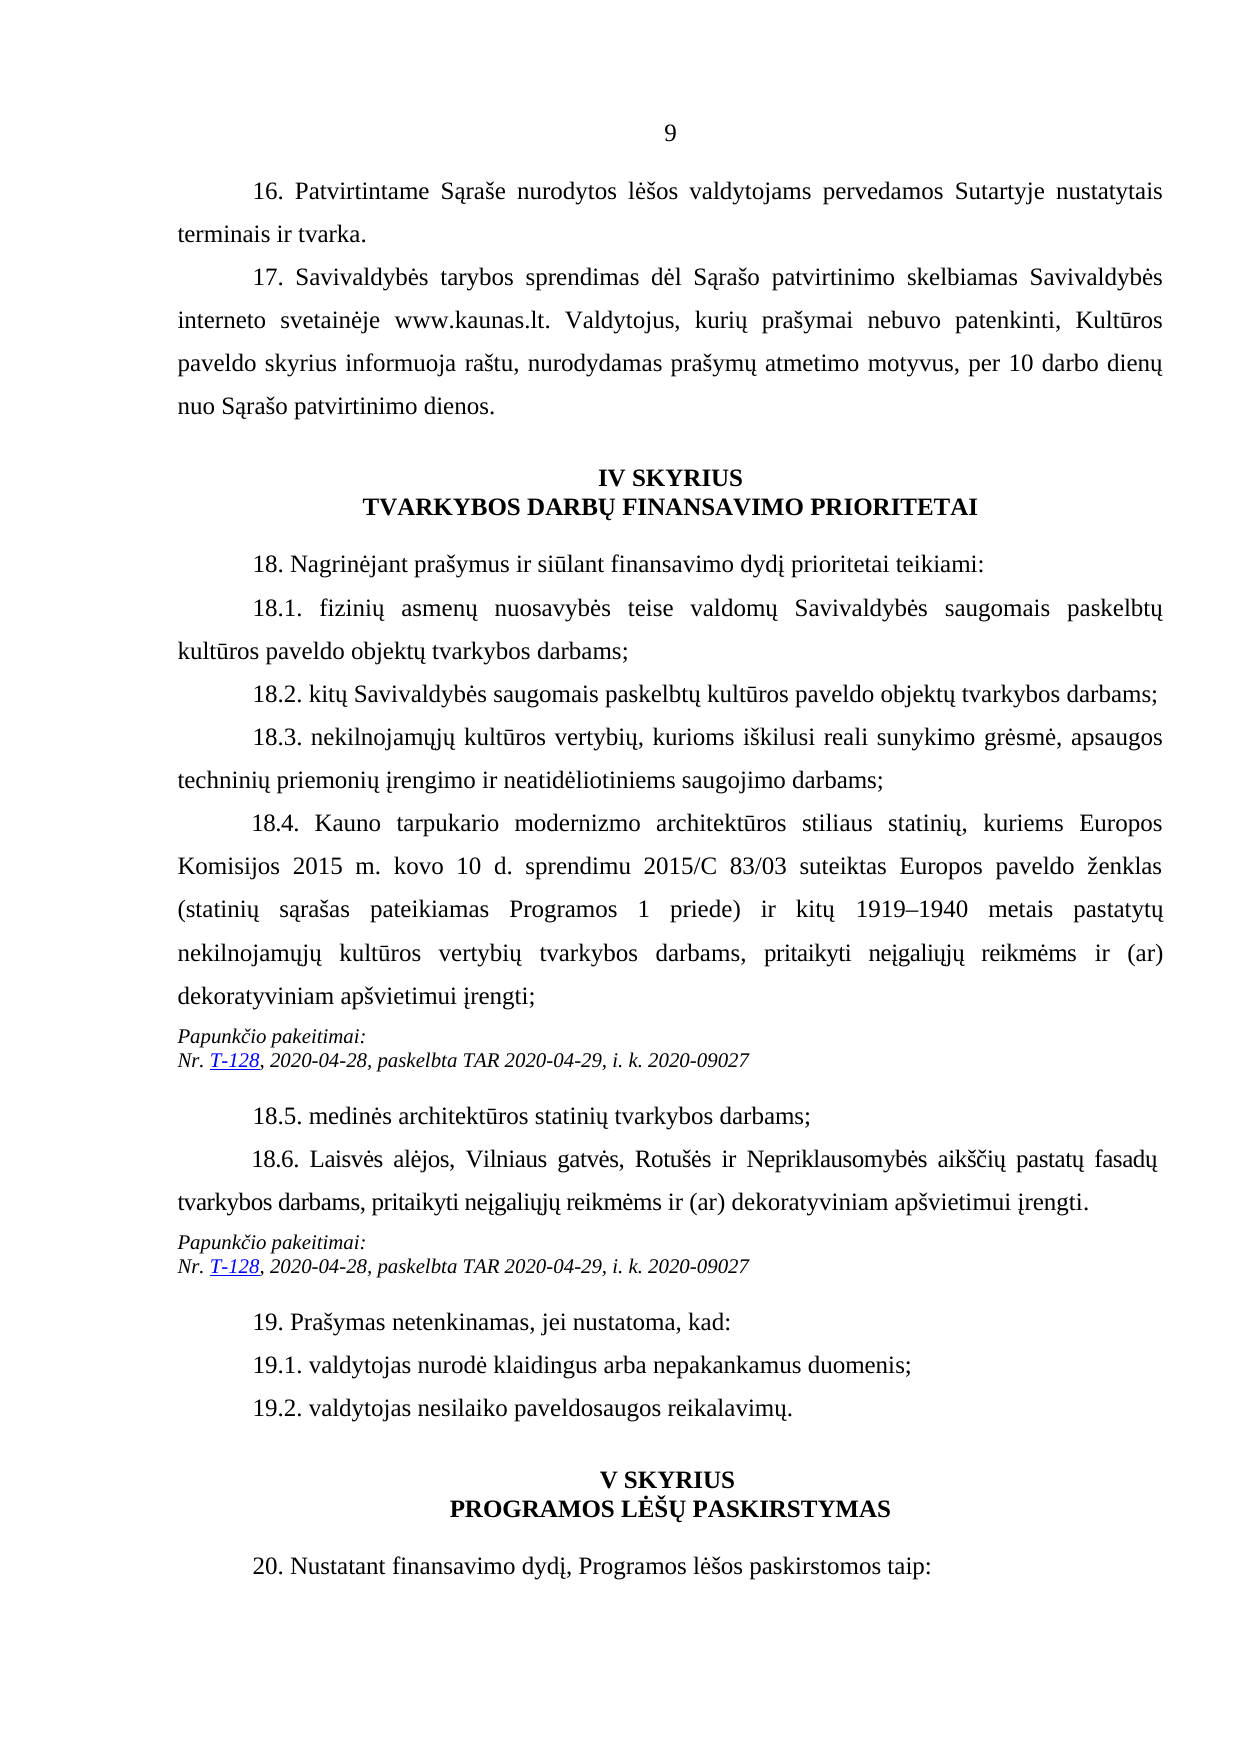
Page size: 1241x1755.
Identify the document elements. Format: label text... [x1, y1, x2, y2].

text 19.2. valdytojas nesilaiko paveldosaugos reikalavimų. [177, 1393, 1163, 1422]
text Papunkčio pakeitimai: [177, 1230, 1163, 1254]
text TVARKYBOS DARBŲ FINANSAVIMO PRIORITETAI [177, 492, 1163, 521]
text Nr. T-128, 2020-04-28, paskelbta TAR 2020-04-29, i. k. 2020-09027 [177, 1254, 1163, 1278]
text 18.6. Laisvės alėjos, Vilniaus gatvės, Rotušės ir Nepriklausomybės aikščių pastatų fasadų tvarkybos darbams, pritaikyti neįgaliųjų reikmėms ir (ar) dekoratyviniam apšvietimui įrengti. [177, 1144, 1159, 1216]
text 18.2. kitų Savivaldybės saugomais paskelbtų kultūros paveldo objektų tvarkybos darbams; [177, 679, 1163, 708]
text 20. Nustatant finansavimo dydį, Programos lėšos paskirstomos taip: [177, 1551, 1163, 1580]
text 17. Savivaldybės tarybos sprendimas dėl Sąrašo patvirtinimo skelbiamas Savivaldybės interneto svetainėje www.kaunas.lt. Valdytojus, kurių prašymai nebuvo patenkinti, Kultūros paveldo skyrius informuoja raštu, nurodydamas prašymų atmetimo motyvus, per 10 darbo dienų nuo Sąrašo patvirtinimo dienos. [177, 262, 1163, 420]
text 18.3. nekilnojamųjų kultūros vertybių, kurioms iškilusi reali sunykimo grėsmė, apsaugos techninių priemonių įrengimo ir neatidėliotiniems saugojimo darbams; [177, 722, 1163, 794]
text 16. Patvirtintame Sąraše nurodytos lėšos valdytojams pervedamos Sutartyje nustatytais terminais ir tvarka. [177, 176, 1163, 248]
text PROGRAMOS LĖŠŲ PASKIRSTYMAS [177, 1494, 1163, 1523]
text 19. Prašymas netenkinamas, jei nustatoma, kad: [177, 1307, 1163, 1336]
text 19.1. valdytojas nurodė klaidingus arba nepakankamus duomenis; [177, 1350, 1163, 1379]
text 18. Nagrinėjant prašymus ir siūlant finansavimo dydį prioritetai teikiami: [177, 549, 1163, 578]
text 18.5. medinės architektūros statinių tvarkybos darbams; [177, 1101, 1163, 1129]
text V SKYRIUS [177, 1465, 1163, 1494]
text Papunkčio pakeitimai: [177, 1024, 1163, 1048]
text 18.4. Kauno tarpukario modernizmo architektūros stiliaus statinių, kuriems Europos Komisijos 2015 m. kovo 10 d. sprendimu 2015/C 83/03 suteiktas Europos paveldo ženklas (statinių sąrašas pateikiamas Programos 1 priede) ir kitų 1919–1940 metais pastatytų nekilnojamųjų kultūros vertybių tvarkybos darbams, pritaikyti neįgaliųjų reikmėms ir (ar) dekoratyviniam apšvietimui įrengti; [177, 808, 1163, 1009]
text Nr. T-128, 2020-04-28, paskelbta TAR 2020-04-29, i. k. 2020-09027 [177, 1048, 1163, 1072]
text IV SKYRIUS [177, 463, 1163, 492]
text 18.1. fizinių asmenų nuosavybės teise valdomų Savivaldybės saugomais paskelbtų kultūros paveldo objektų tvarkybos darbams; [177, 593, 1163, 664]
